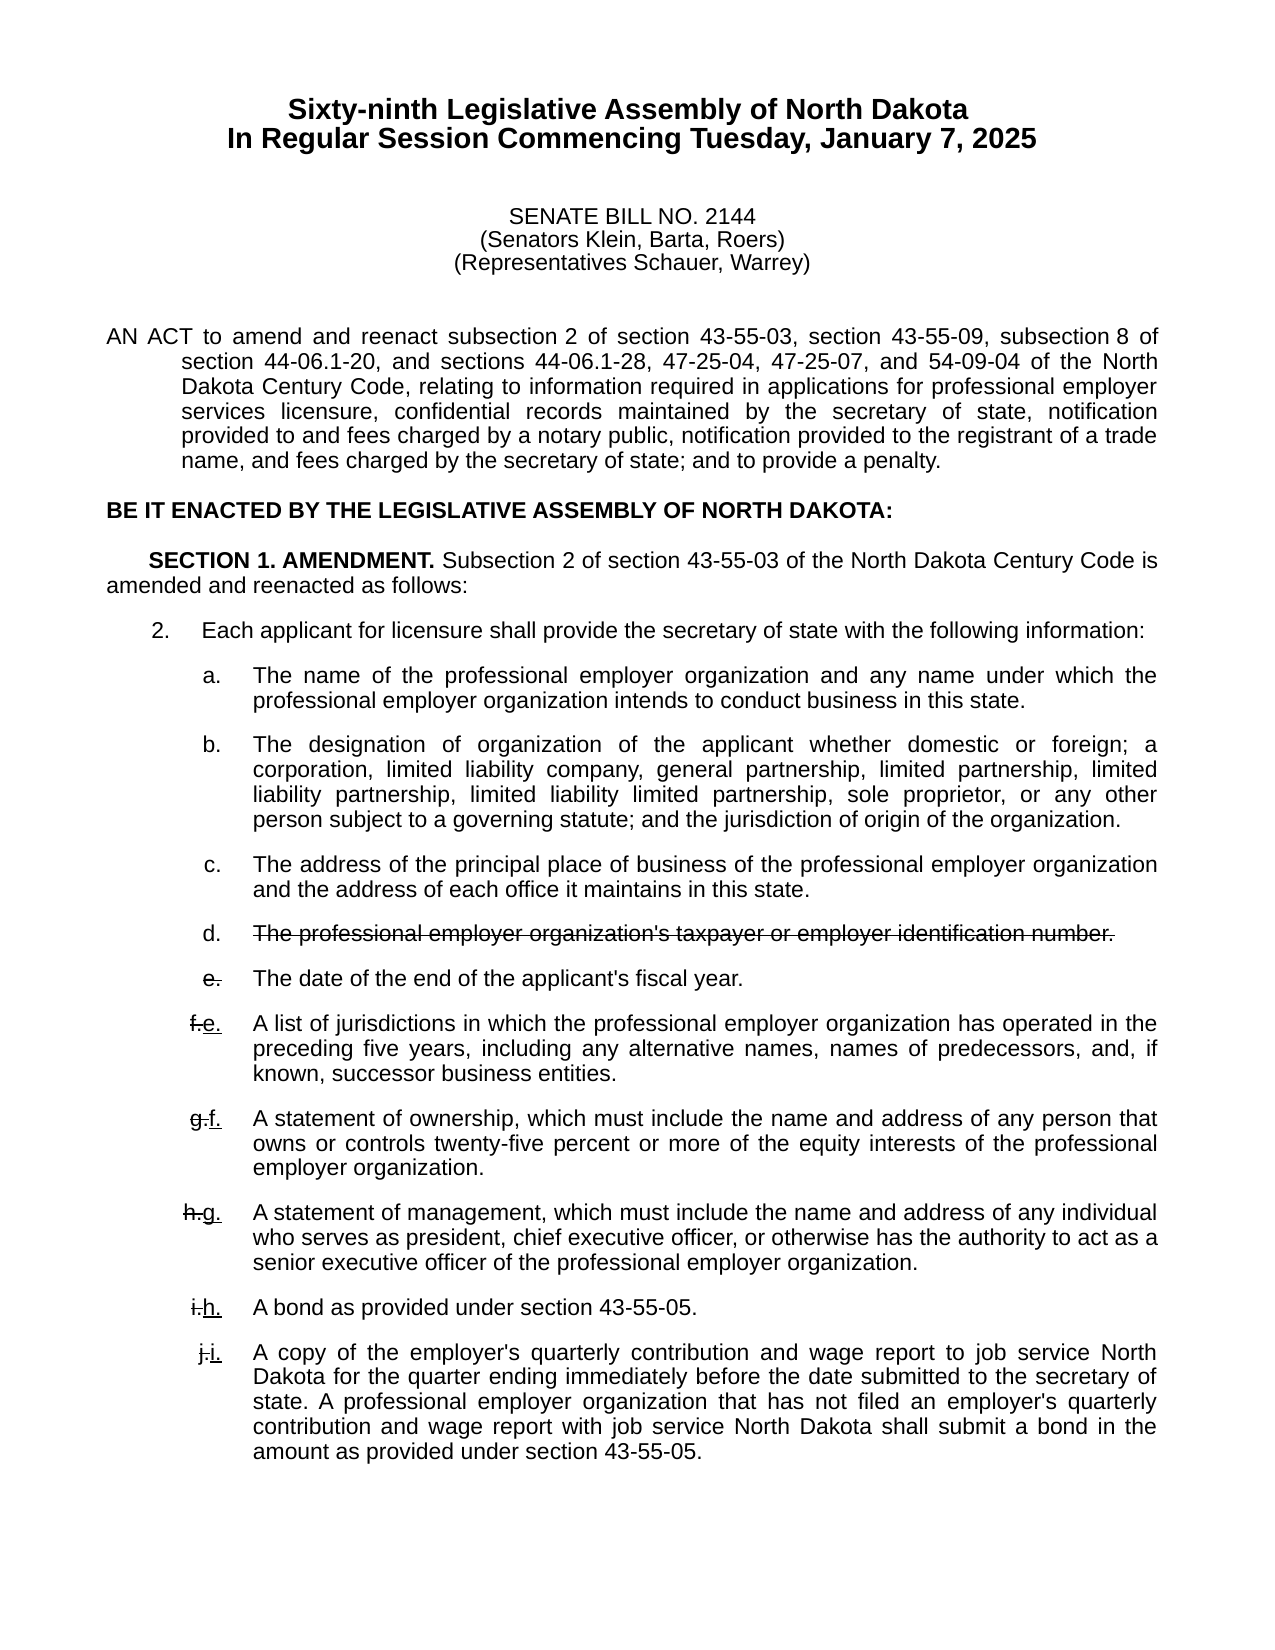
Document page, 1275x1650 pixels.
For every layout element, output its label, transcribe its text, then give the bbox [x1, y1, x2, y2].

title In Regular Session Commencing Tuesday, January 7, 2025 [106, 125, 1158, 154]
text Senate BILL NO. 2144 [106, 204, 1158, 229]
title AN ACT to amend and reenact subsection 2 of section 43‑55‑03, section 43‑55‑09, subsection 8 of section 44‑06.1‑20, and sections 44‑06.1‑28, 47‑25‑04, 47‑25‑07, and 54‑09‑04 of the North Dakota Century Code, relating to information required in applications for professional employer services licensure, confidential records maintained by the secretary of state, notification provided to and fees charged by a notary public, notification provided to the registrant of a trade name, and fees charged by the secretary of state; and to provide a penalty. [106, 325, 1158, 474]
text b. The designation of organization of the applicant whether domestic or foreign; a corporation, limited liability company, general partnership, limited partnership, limited liability partnership, limited liability limited partnership, sole proprietor, or any other person subject to a governing statute; and the jurisdiction of origin of the organization. [106, 733, 1158, 832]
text g.f. A statement of ownership, which must include the name and address of any person that owns or controls twenty‑five percent or more of the equity interests of the professional employer organization. [106, 1106, 1158, 1181]
text a. The name of the professional employer organization and any name under which the professional employer organization intends to conduct business in this state. [106, 663, 1158, 713]
text j.i. A copy of the employer's quarterly contribution and wage report to job service North Dakota for the quarter ending immediately before the date submitted to the secretary of state. A professional employer organization that has not filed an employer's quarterly contribution and wage report with job service North Dakota shall submit a bond in the amount as provided under section 43‑55‑05. [106, 1340, 1158, 1464]
text d. The professional employer organization's taxpayer or employer identification number. [106, 922, 1158, 947]
title Sixty-ninth Legislative Assembly of North Dakota [106, 96, 1158, 125]
text BE IT ENACTED BY THE LEGISLATIVE ASSEMBLY OF NORTH DAKOTA: [106, 499, 1158, 524]
text c. The address of the principal place of business of the professional employer organization and the address of each office it maintains in this state. [106, 852, 1158, 902]
text i.h. A bond as provided under section 43‑55‑05. [106, 1295, 1158, 1320]
text (Senators Klein, Barta, Roers) [106, 229, 1158, 252]
text 2. Each applicant for licensure shall provide the secretary of state with the following information: [106, 618, 1158, 643]
text f.e. A list of jurisdictions in which the professional employer organization has operated in the preceding five years, including any alternative names, names of predecessors, and, if known, successor business entities. [106, 1012, 1158, 1086]
text h.g. A statement of management, which must include the name and address of any individual who serves as president, chief executive officer, or otherwise has the authority to act as a senior executive officer of the professional employer organization. [106, 1201, 1158, 1275]
text e. The date of the end of the applicant's fiscal year. [106, 967, 1158, 992]
text SECTION 1. AMENDMENT. Subsection 2 of section 43‑55‑03 of the North Dakota Century Code is amended and reenacted as follows: [106, 549, 1158, 598]
text (Representatives Schauer, Warrey) [106, 252, 1158, 275]
